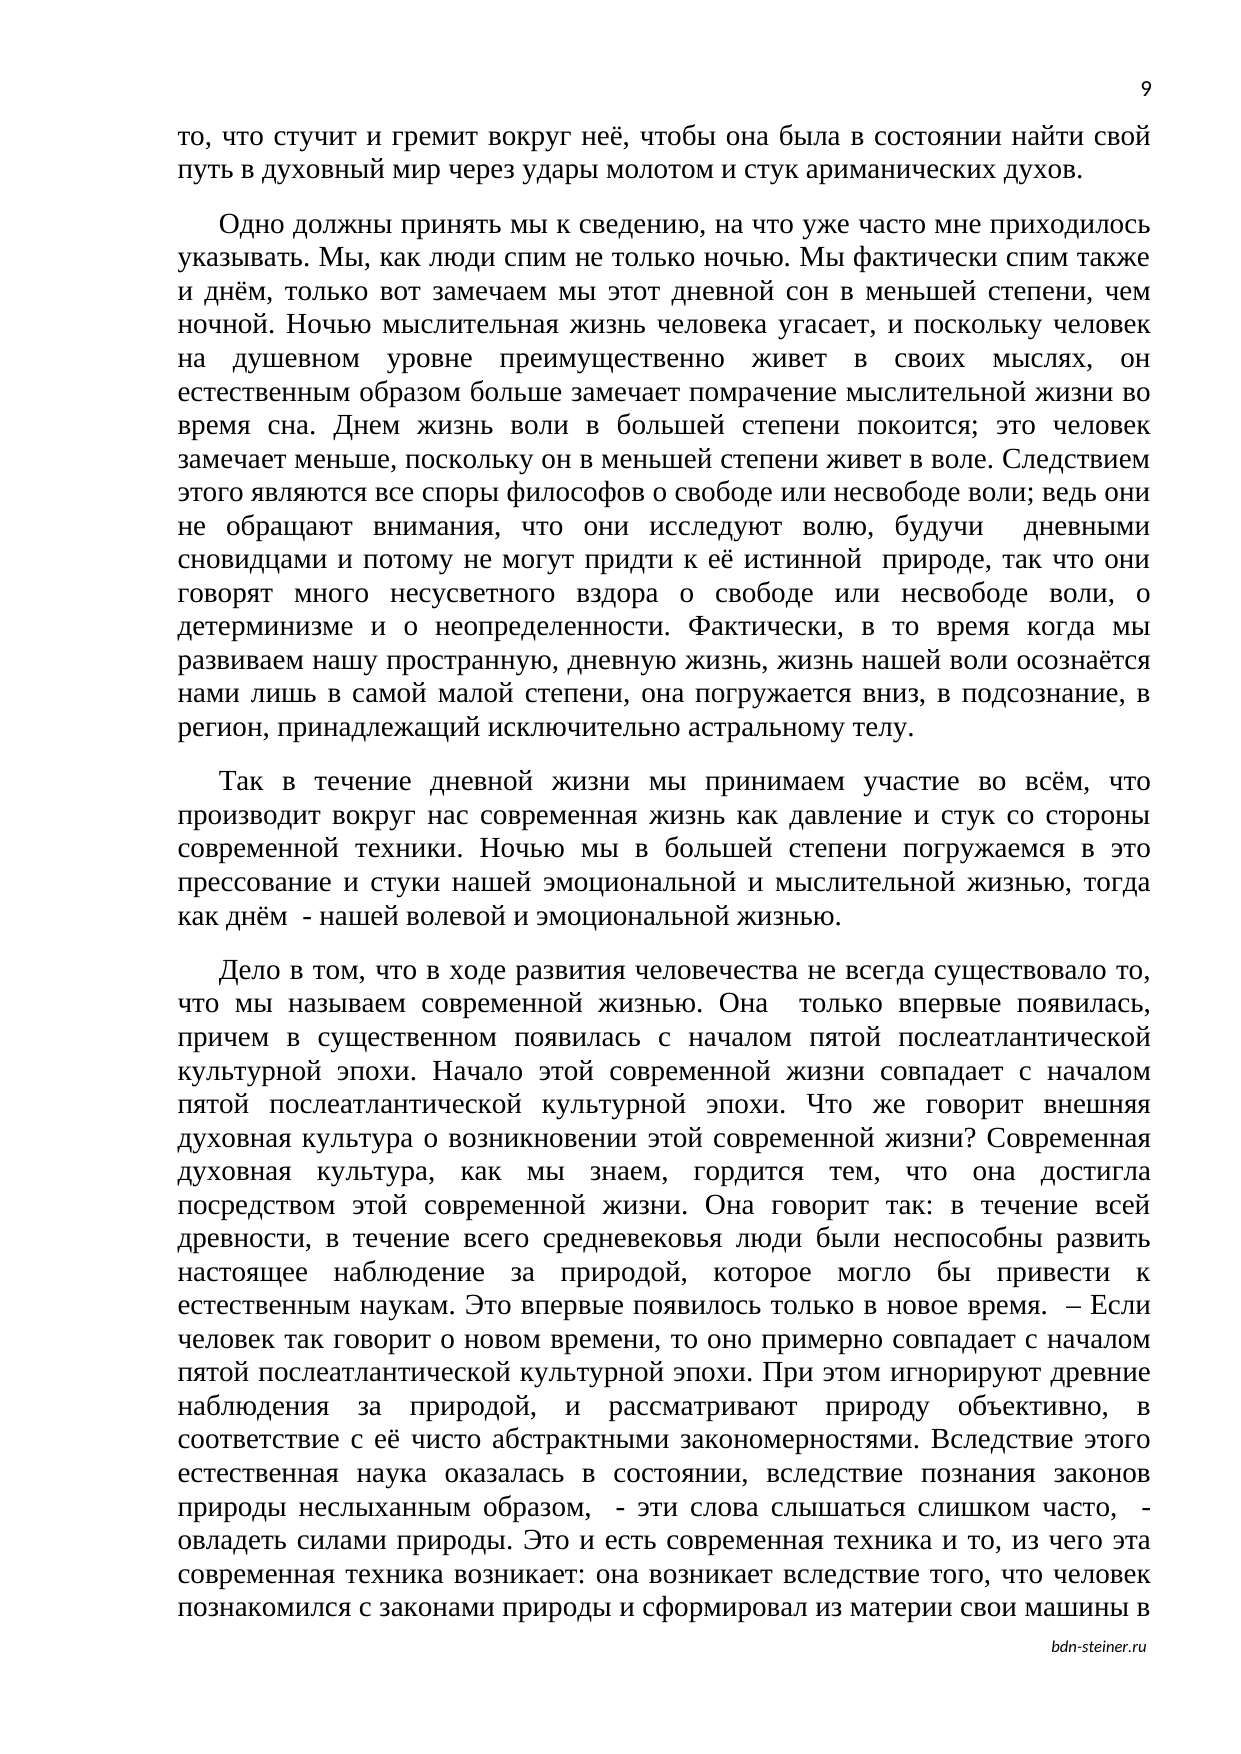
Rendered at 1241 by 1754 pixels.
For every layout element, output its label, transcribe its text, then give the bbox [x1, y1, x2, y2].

text Дело в том, что в ходе развития человечества не всегда существовало то, что мы называем современной жизнью. Она только впервые появилась, причем в существенном появилась с началом пятой послеатлантической культурной эпохи. Начало этой современной жизни совпадает с началом пятой послеатлантической культурной эпохи. Что же говорит внешняя духовная культура о возникновении этой современной жизни? Современная духовная культура, как мы знаем, гордится тем, что она достигла посредством этой современной жизни. Она говорит так: в течение всей древности, в течение всего средневековья люди были неспособны развить настоящее наблюдение за природой, которое могло бы привести к естественным наукам. Это впервые появилось только в новое время. – Если человек так говорит о новом времени, то оно примерно совпадает с началом пятой послеатлантической культурной эпохи. При этом игнорируют древние наблюдения за природой, и рассматривают природу объективно, в соответствие с её чисто абстрактными закономерностями. Вследствие этого естественная наука оказалась в состоянии, вследствие познания законов природы неслыханным образом, - эти слова слышаться слишком часто, - овладеть силами природы. Это и есть современная техника и то, из чего эта современная техника возникает: она возникает вследствие того, что человек познакомился с законами природы и сформировал из материи свои машины в [177, 952, 1152, 1623]
text Так в течение дневной жизни мы принимаем участие во всём, что производит вокруг нас современная жизнь как давление и стук со стороны современной техники. Ночью мы в большей степени погружаемся в это прессование и стуки нашей эмоциональной и мыслительной жизнью, тогда как днём - нашей волевой и эмоциональной жизнью. [177, 763, 1152, 931]
text Одно должны принять мы к сведению, на что уже часто мне приходилось указывать. Мы, как люди спим не только ночью. Мы фактически спим также и днём, только вот замечаем мы этот дневной сон в меньшей степени, чем ночной. Ночью мыслительная жизнь человека угасает, и поскольку человек на душевном уровне преимущественно живет в своих мыслях, он естественным образом больше замечает помрачение мыслительной жизни во время сна. Днем жизнь воли в большей степени покоится; это человек замечает меньше, поскольку он в меньшей степени живет в воле. Следствием этого являются все споры философов о свободе или несвободе воли; ведь они не обращают внимания, что они исследуют волю, будучи дневными сновидцами и потому не могут придти к её истинной природе, так что они говорят много несусветного вздора о свободе или несвободе воли, о детерминизме и о неопределенности. Фактически, в то время когда мы развиваем нашу пространную, дневную жизнь, жизнь нашей воли осознаётся нами лишь в самой малой степени, она погружается вниз, в подсознание, в регион, принадлежащий исключительно астральному телу. [177, 206, 1152, 743]
text то, что стучит и гремит вокруг неё, чтобы она была в состоянии найти свой путь в духовный мир через удары молотом и стук ариманических духов. [177, 118, 1152, 185]
